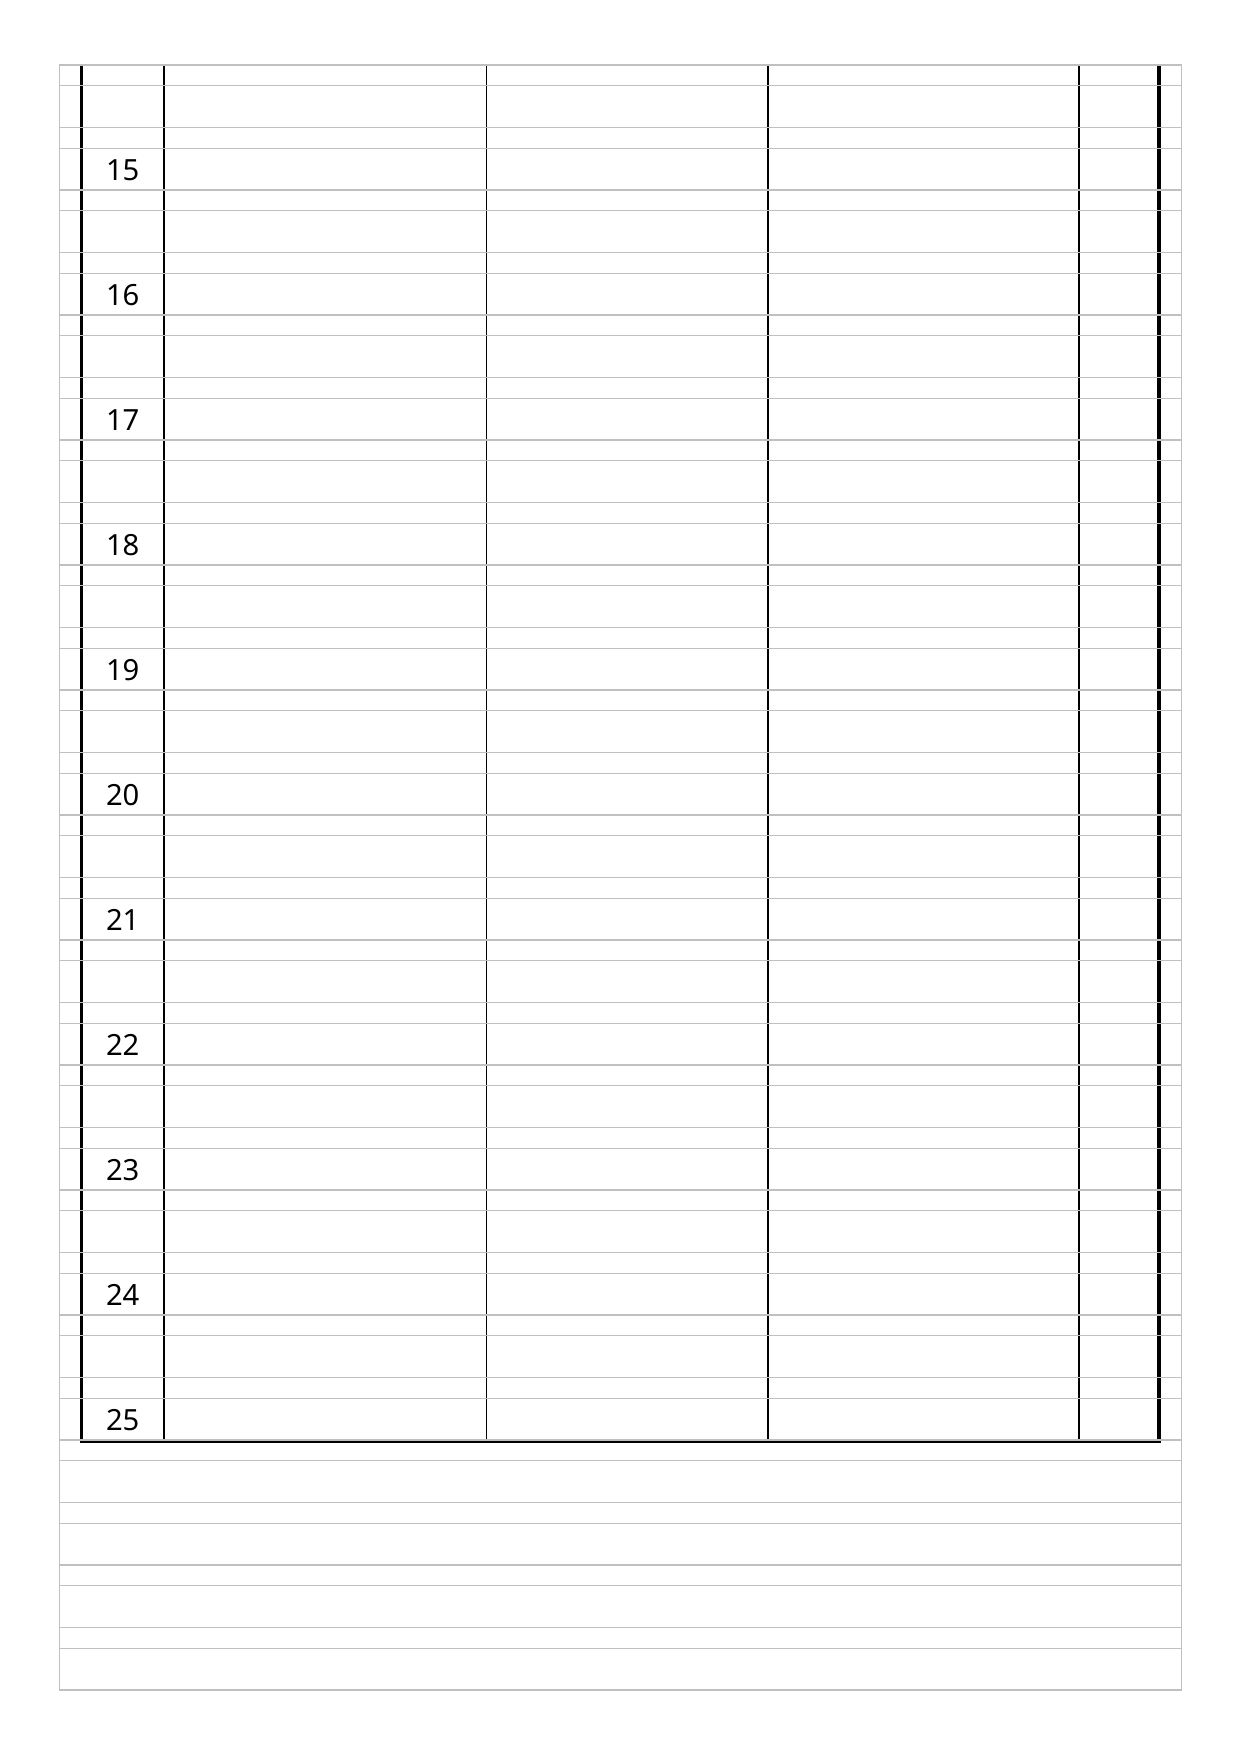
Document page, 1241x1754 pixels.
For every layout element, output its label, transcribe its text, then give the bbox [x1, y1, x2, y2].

table_cell [165, 211, 486, 252]
table_cell [165, 753, 486, 773]
table_cell [769, 1128, 1078, 1148]
table_cell [83, 1066, 163, 1085]
table_cell [165, 774, 486, 814]
table_cell [1080, 691, 1157, 710]
table_cell [769, 461, 1078, 502]
table_cell [83, 878, 163, 898]
table_cell [165, 524, 486, 564]
table_cell [165, 1253, 486, 1273]
table_cell [1080, 191, 1157, 210]
table_cell [1080, 1024, 1157, 1064]
table_cell [487, 1211, 767, 1252]
table_cell [487, 1066, 767, 1085]
table_cell [1080, 1274, 1157, 1314]
table_cell [1080, 336, 1157, 377]
table_cell 20 [83, 774, 163, 814]
table_cell [165, 941, 486, 960]
table_cell [1080, 1086, 1157, 1127]
table_cell [83, 336, 163, 377]
table_cell [83, 1128, 163, 1148]
table_cell [83, 628, 163, 648]
table_cell [487, 1191, 767, 1210]
table_cell [83, 836, 163, 877]
table_cell [487, 86, 767, 127]
table_cell [769, 1003, 1078, 1023]
table_cell [165, 586, 486, 627]
table_cell [83, 253, 163, 273]
table_cell [83, 316, 163, 335]
table_cell [487, 649, 767, 689]
table_cell [83, 941, 163, 960]
table_cell [487, 1003, 767, 1023]
table_cell [1080, 586, 1157, 627]
table_cell [1080, 566, 1157, 585]
table_cell [487, 336, 767, 377]
table_cell [769, 586, 1078, 627]
table_cell [487, 274, 767, 314]
table_cell [165, 149, 486, 189]
table_cell [769, 649, 1078, 689]
table_cell [487, 1336, 767, 1377]
table_cell [83, 441, 163, 460]
table_cell [487, 461, 767, 502]
table_cell [83, 711, 163, 752]
table_cell [165, 461, 486, 502]
table_cell [165, 66, 486, 85]
table_cell [769, 816, 1078, 835]
table_cell [83, 378, 163, 398]
table_cell [1080, 1399, 1157, 1439]
table_cell [487, 1253, 767, 1273]
table_cell [165, 503, 486, 523]
table_cell [83, 191, 163, 210]
table_cell [769, 66, 1078, 85]
table_cell [165, 1003, 486, 1023]
table_cell [769, 316, 1078, 335]
table_cell [165, 1024, 486, 1064]
table_cell [165, 253, 486, 273]
table_cell [165, 961, 486, 1002]
table_cell [83, 753, 163, 773]
table_cell [1080, 649, 1157, 689]
table_cell [1080, 1149, 1157, 1189]
table_cell [83, 691, 163, 710]
table_cell [1080, 1128, 1157, 1148]
table_cell [83, 1003, 163, 1023]
table_cell [769, 961, 1078, 1002]
table_cell [165, 191, 486, 210]
table_cell [769, 941, 1078, 960]
table_cell [769, 566, 1078, 585]
table_cell [769, 1211, 1078, 1252]
table_cell [83, 1316, 163, 1335]
table_cell [1080, 274, 1157, 314]
table_cell [769, 253, 1078, 273]
table_cell [769, 1191, 1078, 1210]
table_cell [83, 461, 163, 502]
table_cell [1080, 66, 1157, 85]
table_cell [487, 191, 767, 210]
table_cell [165, 1149, 486, 1189]
table_cell 19 [83, 649, 163, 689]
table_cell [83, 503, 163, 523]
table_cell [769, 399, 1078, 439]
table_cell [769, 336, 1078, 377]
table_cell [165, 1336, 486, 1377]
table_cell [165, 1211, 486, 1252]
table_cell [487, 253, 767, 273]
table_cell [769, 753, 1078, 773]
table_cell [1080, 253, 1157, 273]
table_cell 24 [83, 1274, 163, 1314]
table_cell [769, 711, 1078, 752]
table_cell [487, 586, 767, 627]
table_cell [769, 1336, 1078, 1377]
table_cell [769, 1024, 1078, 1064]
table_cell [487, 753, 767, 773]
table_cell [487, 1086, 767, 1127]
table_cell [165, 1128, 486, 1148]
table_cell [769, 691, 1078, 710]
table_cell [165, 316, 486, 335]
table_cell [769, 1399, 1078, 1439]
table_cell [165, 649, 486, 689]
table_cell [165, 1191, 486, 1210]
table_cell [487, 1378, 767, 1398]
table_cell [1080, 316, 1157, 335]
table_cell [487, 1024, 767, 1064]
table_cell [165, 1086, 486, 1127]
table_cell [83, 1253, 163, 1273]
table_cell [487, 378, 767, 398]
table_cell [83, 961, 163, 1002]
table_cell [1080, 836, 1157, 877]
table_cell [1080, 1378, 1157, 1398]
table_cell [165, 1274, 486, 1314]
table_cell [1080, 961, 1157, 1002]
table_cell [165, 378, 486, 398]
table_cell [487, 316, 767, 335]
table_cell [83, 86, 163, 127]
table_cell [769, 503, 1078, 523]
table_cell [769, 211, 1078, 252]
table_cell [1080, 461, 1157, 502]
table_cell [1080, 503, 1157, 523]
table_cell [487, 503, 767, 523]
table_cell [769, 836, 1078, 877]
table_cell [165, 336, 486, 377]
table_cell [83, 586, 163, 627]
table_cell [165, 836, 486, 877]
table_cell [487, 691, 767, 710]
table_cell [487, 1149, 767, 1189]
table_cell [487, 441, 767, 460]
table_cell [165, 628, 486, 648]
table_cell [487, 961, 767, 1002]
table_cell [1080, 399, 1157, 439]
table_cell [487, 128, 767, 148]
table_cell [83, 566, 163, 585]
table_cell [769, 1316, 1078, 1335]
table_cell [1080, 1211, 1157, 1252]
table_cell [769, 274, 1078, 314]
table_cell [1080, 899, 1157, 939]
table_cell 21 [83, 899, 163, 939]
table_cell 22 [83, 1024, 163, 1064]
table_cell [1080, 1336, 1157, 1377]
table_cell [1080, 378, 1157, 398]
table_cell [487, 816, 767, 835]
table_cell [487, 1316, 767, 1335]
table_cell [165, 1066, 486, 1085]
table_cell [769, 1066, 1078, 1085]
table_cell [487, 774, 767, 814]
table_cell [83, 211, 163, 252]
table_cell [487, 66, 767, 85]
table_cell [165, 1378, 486, 1398]
table_cell [769, 191, 1078, 210]
table_cell [1080, 753, 1157, 773]
table_cell [1080, 711, 1157, 752]
table_cell [487, 399, 767, 439]
table_cell [1080, 1003, 1157, 1023]
table_cell [83, 128, 163, 148]
table_cell [165, 711, 486, 752]
table_cell [165, 441, 486, 460]
table_cell [165, 566, 486, 585]
table_cell [769, 378, 1078, 398]
table_cell [769, 774, 1078, 814]
table_cell 16 [83, 274, 163, 314]
table_cell [1080, 774, 1157, 814]
table_cell [769, 149, 1078, 189]
table_cell 25 [83, 1399, 163, 1439]
table_cell [769, 1253, 1078, 1273]
table_cell [83, 816, 163, 835]
table_cell [83, 1378, 163, 1398]
table_cell [487, 211, 767, 252]
table_cell [487, 149, 767, 189]
table_cell [1080, 1316, 1157, 1335]
table_cell [487, 836, 767, 877]
table_cell [1080, 441, 1157, 460]
table_cell [769, 128, 1078, 148]
table_cell [1080, 878, 1157, 898]
table_cell [165, 1399, 486, 1439]
table_cell [1080, 524, 1157, 564]
table_cell [165, 1316, 486, 1335]
table_cell [1080, 1066, 1157, 1085]
table_cell [165, 274, 486, 314]
table_cell [487, 711, 767, 752]
table_cell [487, 878, 767, 898]
table_cell [487, 566, 767, 585]
table_cell [83, 1211, 163, 1252]
table_cell [1080, 628, 1157, 648]
table_cell [83, 1086, 163, 1127]
table_cell [487, 941, 767, 960]
table_cell [165, 878, 486, 898]
table_cell [165, 399, 486, 439]
table_cell [83, 1191, 163, 1210]
table_cell [1080, 86, 1157, 127]
table_cell 17 [83, 399, 163, 439]
table_cell [165, 128, 486, 148]
table_cell [1080, 128, 1157, 148]
table_cell 18 [83, 524, 163, 564]
table_cell [487, 1128, 767, 1148]
table_cell [487, 1274, 767, 1314]
table_cell [769, 1378, 1078, 1398]
table_cell 15 [83, 149, 163, 189]
table_cell [769, 1274, 1078, 1314]
table_cell [487, 524, 767, 564]
table_cell [165, 816, 486, 835]
table_cell [769, 524, 1078, 564]
table_cell [83, 66, 163, 85]
table_cell [487, 628, 767, 648]
table_cell [83, 1336, 163, 1377]
table_cell [769, 86, 1078, 127]
table_cell [769, 1149, 1078, 1189]
table_cell [769, 899, 1078, 939]
table_cell [769, 1086, 1078, 1127]
table_cell [769, 628, 1078, 648]
table_cell [487, 899, 767, 939]
table_cell [1080, 941, 1157, 960]
table_cell [1080, 149, 1157, 189]
table_cell [165, 691, 486, 710]
table_cell [165, 86, 486, 127]
table_cell [1080, 1253, 1157, 1273]
table_cell [1080, 816, 1157, 835]
table_cell [769, 878, 1078, 898]
table_cell [165, 899, 486, 939]
table_cell [487, 1399, 767, 1439]
table_cell [1080, 1191, 1157, 1210]
table_cell 23 [83, 1149, 163, 1189]
table_cell [1080, 211, 1157, 252]
table_cell [769, 441, 1078, 460]
